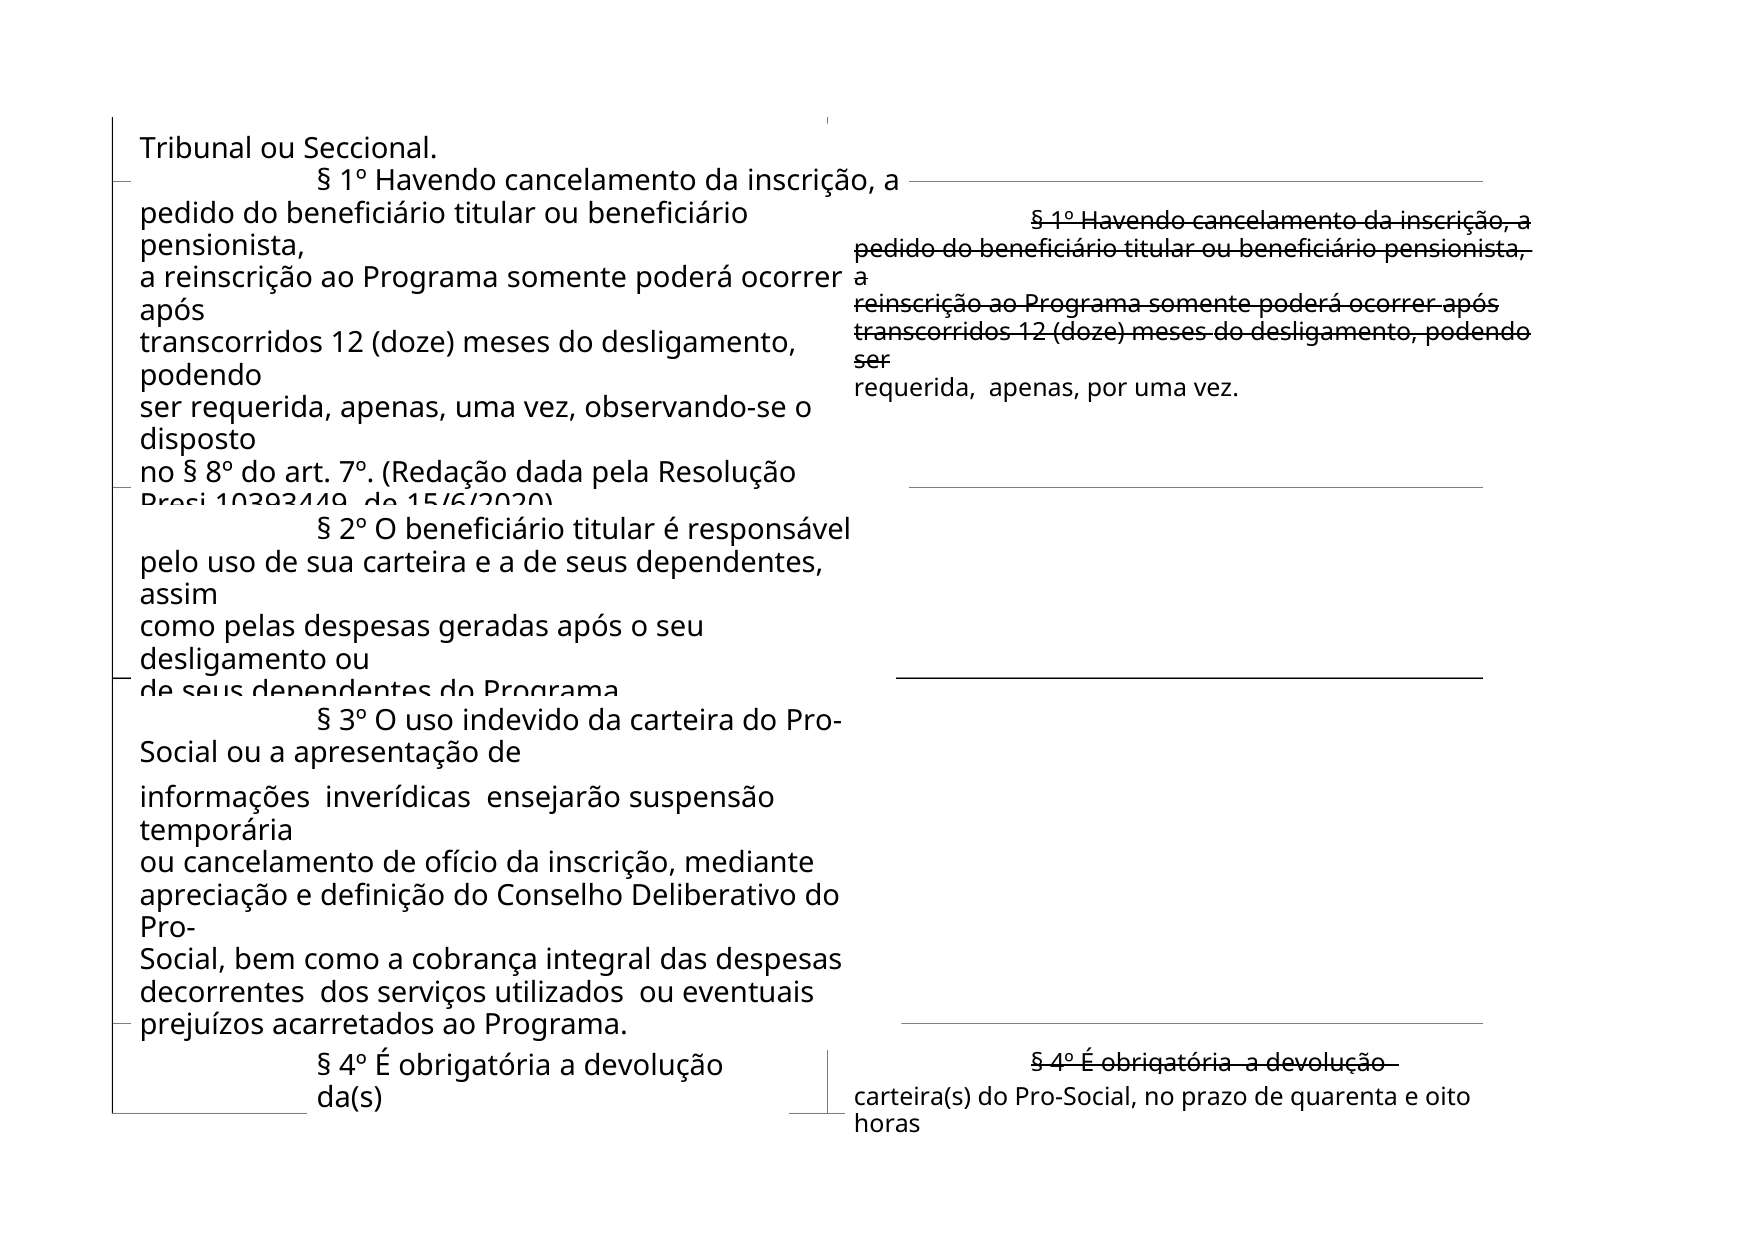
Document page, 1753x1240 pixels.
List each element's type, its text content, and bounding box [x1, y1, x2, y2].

text § 4º É obrigatória a devolução da(s) [1031, 1050, 1439, 1074]
text como pelas despesas geradas após o seu desligamento ou [139, 611, 887, 676]
text reinscrição ao Programa somente poderá ocorrer após [854, 291, 1532, 318]
text pelo uso de sua carteira e a de seus dependentes, assim [139, 546, 887, 611]
text carteira(s) do Pro-Social, no prazo de quarenta e oito horas [854, 1083, 1512, 1138]
text § 4º É obrigatória a devolução da(s) [1031, 1066, 1159, 1074]
text no § 8º do art. 7º. (Redação dada pela Resolução [139, 456, 901, 489]
picture [111, 117, 1483, 1114]
text § 3º O uso indevido da carteira do Pro- [316, 704, 848, 737]
text transcorridos 12 (doze) meses do desligamento, podendo [139, 327, 845, 392]
text pedido do beneficiário titular ou beneficiário pensionista, a [854, 252, 1532, 291]
text § 1º Havendo cancelamento da inscrição, a [316, 165, 901, 197]
text § 4º É obrigatória a devolução da(s) [316, 1049, 781, 1114]
text prejuízos acarretados ao Programa. [139, 1009, 893, 1041]
picture [789, 411, 1483, 1114]
text § 4º É obrigatória a devolução da(s) [1161, 1066, 1351, 1074]
text transcorridos 12 (doze) meses do desligamento, podendo ser [854, 318, 1532, 374]
text decorrentes dos serviços utilizados ou eventuais [139, 976, 893, 1009]
text Social, bem como a cobrança integral das despesas [139, 944, 893, 976]
text pedido do beneficiário titular ou beneficiário pensionista, [139, 197, 901, 262]
text de seus dependentes do Programa. [139, 676, 887, 708]
text apreciação e definição do Conselho Deliberativo do Pro- [139, 879, 893, 944]
text informações inverídicas ensejarão suspensão temporária [139, 782, 893, 847]
text requerida, apenas, por uma vez. [854, 374, 1532, 402]
text a reinscrição ao Programa somente poderá ocorrer após [139, 262, 845, 327]
text ou cancelamento de ofício da inscrição, mediante [139, 847, 893, 879]
text Social ou a apresentação de [139, 737, 848, 769]
text pedido do beneficiário titular ou beneficiário pensionista, a [854, 235, 1532, 250]
text § 2º O beneficiário titular é responsável [316, 514, 887, 546]
text Presi 10393449, de 15/6/2020) [139, 489, 901, 521]
text Tribunal ou Seccional. [139, 132, 901, 165]
text ser requerida, apenas, uma vez, observando-se o disposto [139, 392, 901, 456]
text § 1º Havendo cancelamento da inscrição, a [1031, 208, 1532, 235]
